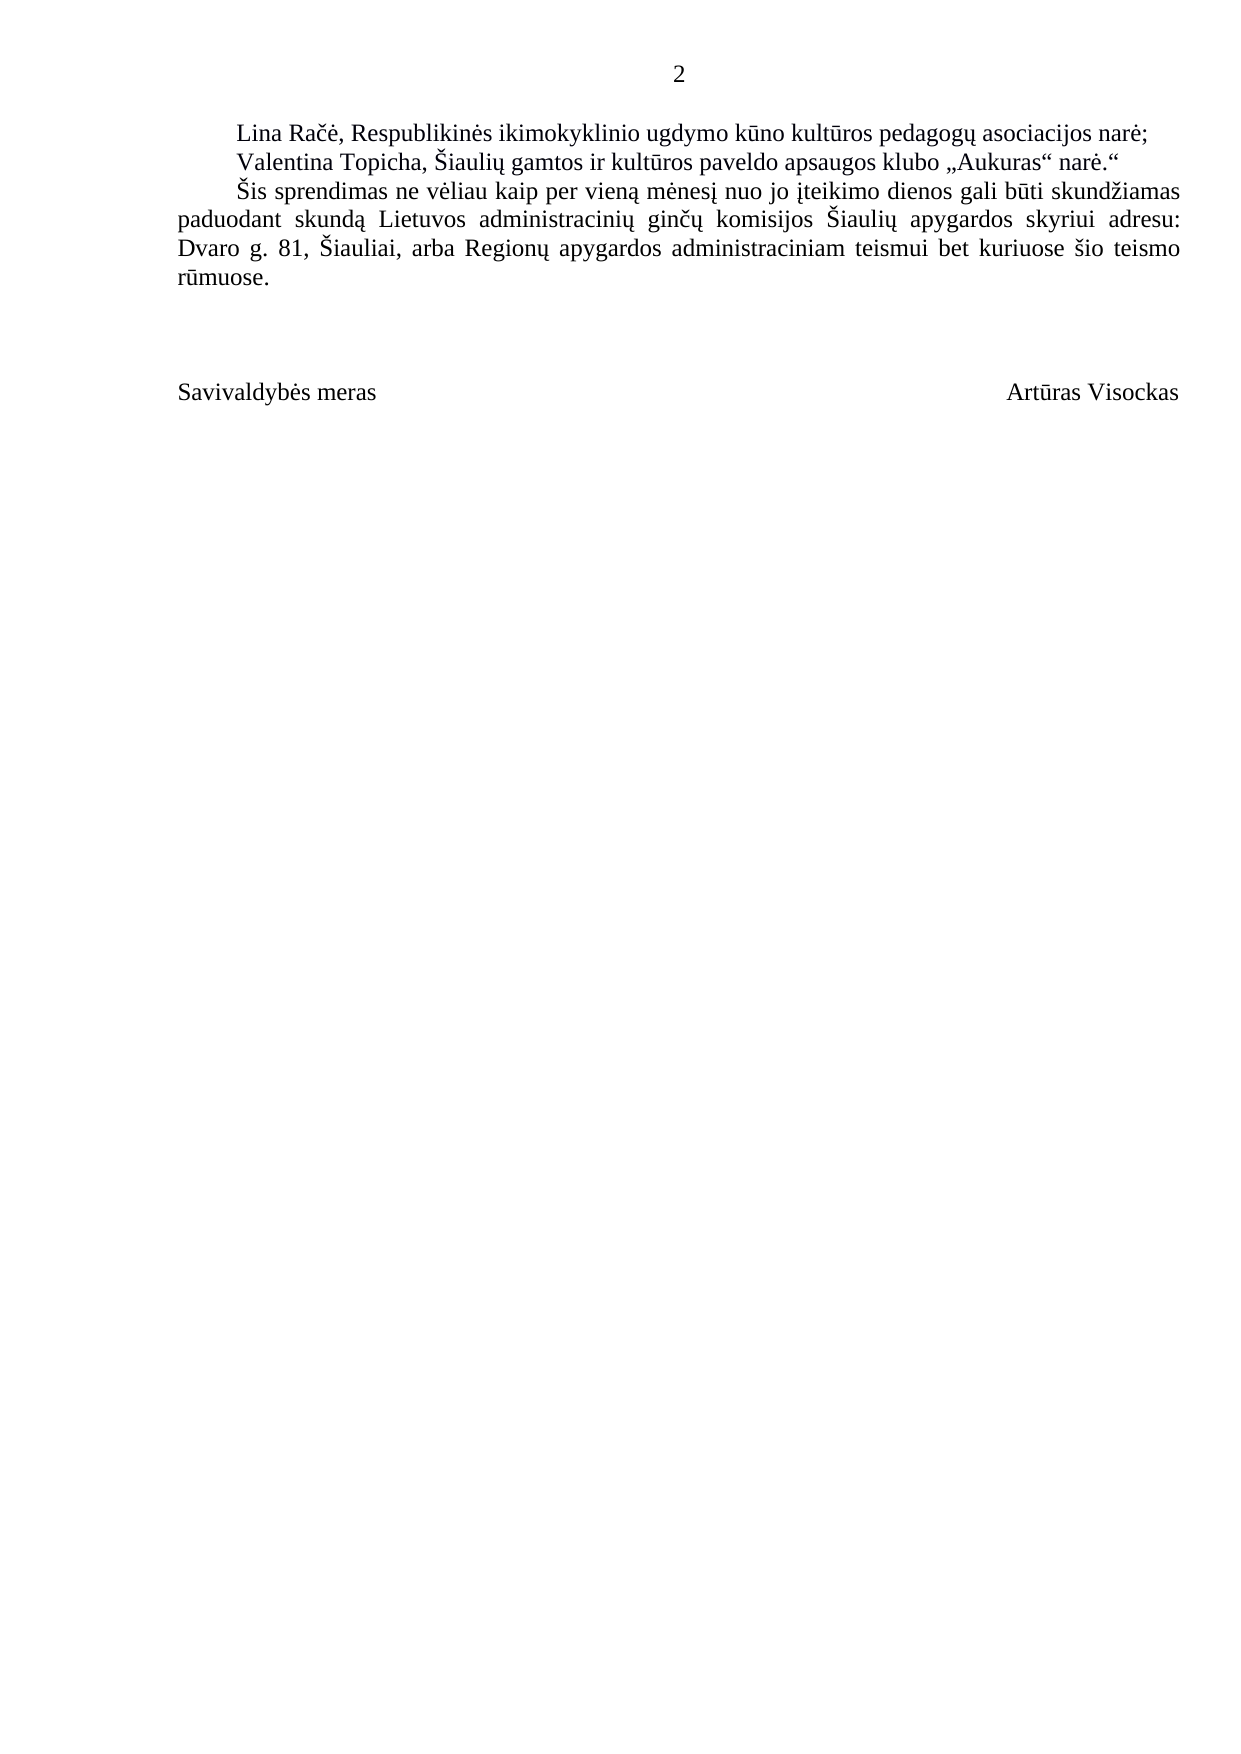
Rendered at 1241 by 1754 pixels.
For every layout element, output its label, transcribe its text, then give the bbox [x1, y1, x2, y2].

text Lina Račė, Respublikinės ikimokyklinio ugdymo kūno kultūros pedagogų asociacijos narė; [177, 118, 1181, 147]
text Valentina Topicha, Šiaulių gamtos ir kultūros paveldo apsaugos klubo „Aukuras“ narė.“ [177, 147, 1181, 176]
text Savivaldybės meras Artūras Visockas [177, 377, 1181, 406]
text Šis sprendimas ne vėliau kaip per vieną mėnesį nuo jo įteikimo dienos gali būti skundžiamas paduodant skundą Lietuvos administracinių ginčų komisijos Šiaulių apygardos skyriui adresu: Dvaro g. 81, Šiauliai, arba Regionų apygardos administraciniam teismui bet kuriuose šio teismo rūmuose. [177, 176, 1181, 291]
